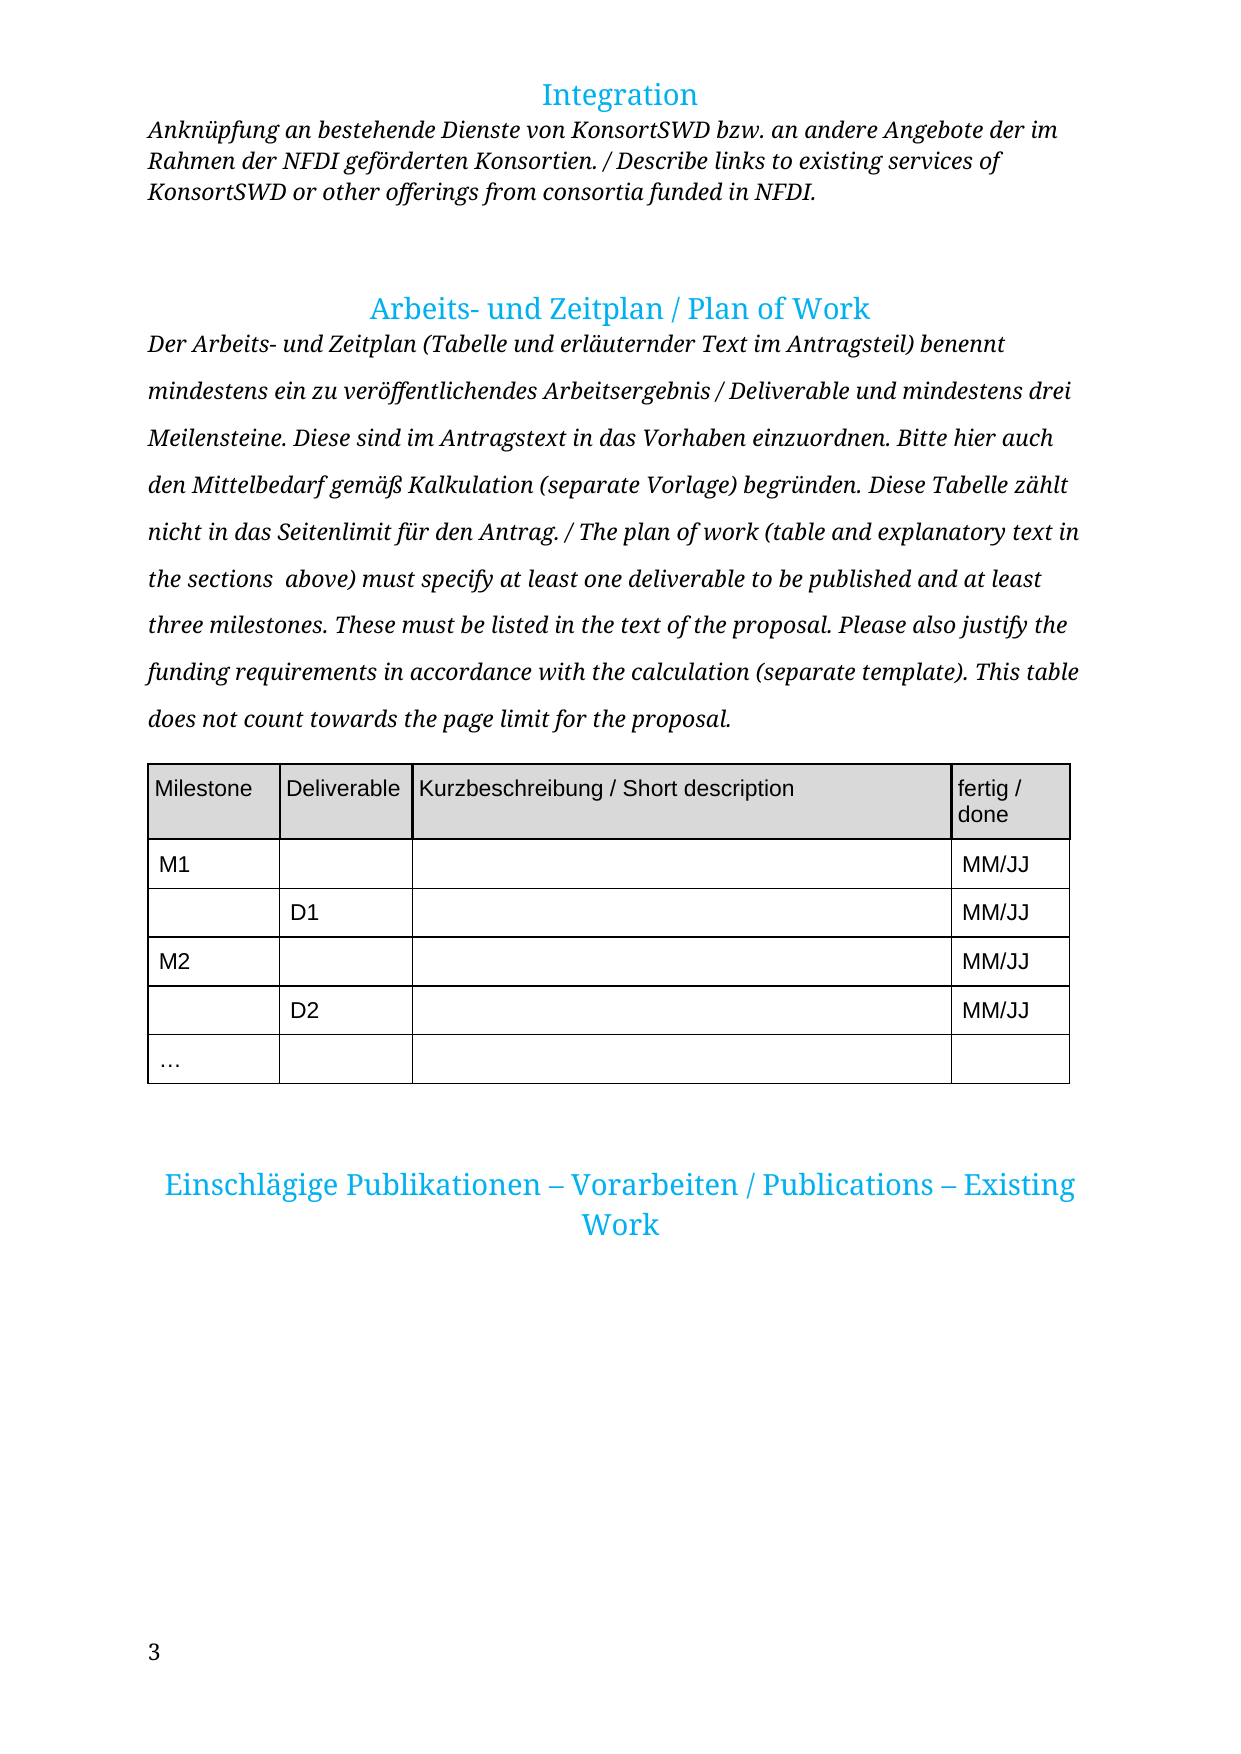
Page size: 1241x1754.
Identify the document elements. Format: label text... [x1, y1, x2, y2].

table_header Kurzbeschreibung / Short description [414, 765, 950, 838]
table_cell [149, 987, 279, 1034]
table_cell [413, 987, 951, 1034]
table_cell MM/JJ [952, 938, 1069, 985]
table_cell MM/JJ [952, 889, 1069, 936]
subtitle Einschlägige Publikationen – Vorarbeiten / Publications – Existing Work [148, 1164, 1092, 1243]
table_cell [413, 889, 951, 936]
text Der Arbeits- und Zeitplan (Tabelle und erläuternder Text im Antragsteil) benennt mindestens ein zu veröffentlichendes Arbeitsergebnis / Deliverable und mindestens drei Meilensteine. Diese sind im Antragstext in das Vorhaben einzuordnen. Bitte hier auch den Mittelbedarf gemäß Kalkulation (separate Vorlage) begründen. Diese Tabelle zählt nicht in das Seitenlimit für den Antrag. / The plan of work (table and explanatory text in the sections above) must specify at least one deliverable to be published and at least three milestones. These must be listed in the text of the proposal. Please also justify the funding requirements in accordance with the calculation (separate template). This table does not count towards the page limit for the proposal. [148, 328, 1092, 734]
table_cell [413, 1035, 951, 1082]
table_cell D2 [280, 987, 412, 1034]
table_cell [413, 840, 951, 887]
table_cell [280, 938, 412, 985]
table_cell MM/JJ [952, 987, 1069, 1034]
table_cell [149, 889, 279, 936]
table_cell M2 [149, 938, 279, 985]
table_header Deliverable [281, 765, 411, 838]
table_cell [280, 840, 412, 887]
subtitle Arbeits- und Zeitplan / Plan of Work [148, 288, 1092, 328]
text Anknüpfung an bestehende Dienste von KonsortSWD bzw. an andere Angebote der im Rahmen der NFDI geförderten Konsortien. / Describe links to existing services of KonsortSWD or other offerings from consortia funded in NFDI. [148, 113, 1092, 207]
table_cell D1 [280, 889, 412, 936]
table_cell [280, 1035, 412, 1082]
table_cell … [149, 1035, 279, 1082]
table_header Milestone [149, 765, 279, 838]
subtitle Integration [148, 74, 1092, 113]
table_cell [413, 938, 951, 985]
table_header fertig / done [953, 765, 1069, 838]
table_cell [952, 1035, 1069, 1082]
table_cell M1 [149, 840, 279, 887]
table_cell MM/JJ [952, 840, 1069, 887]
